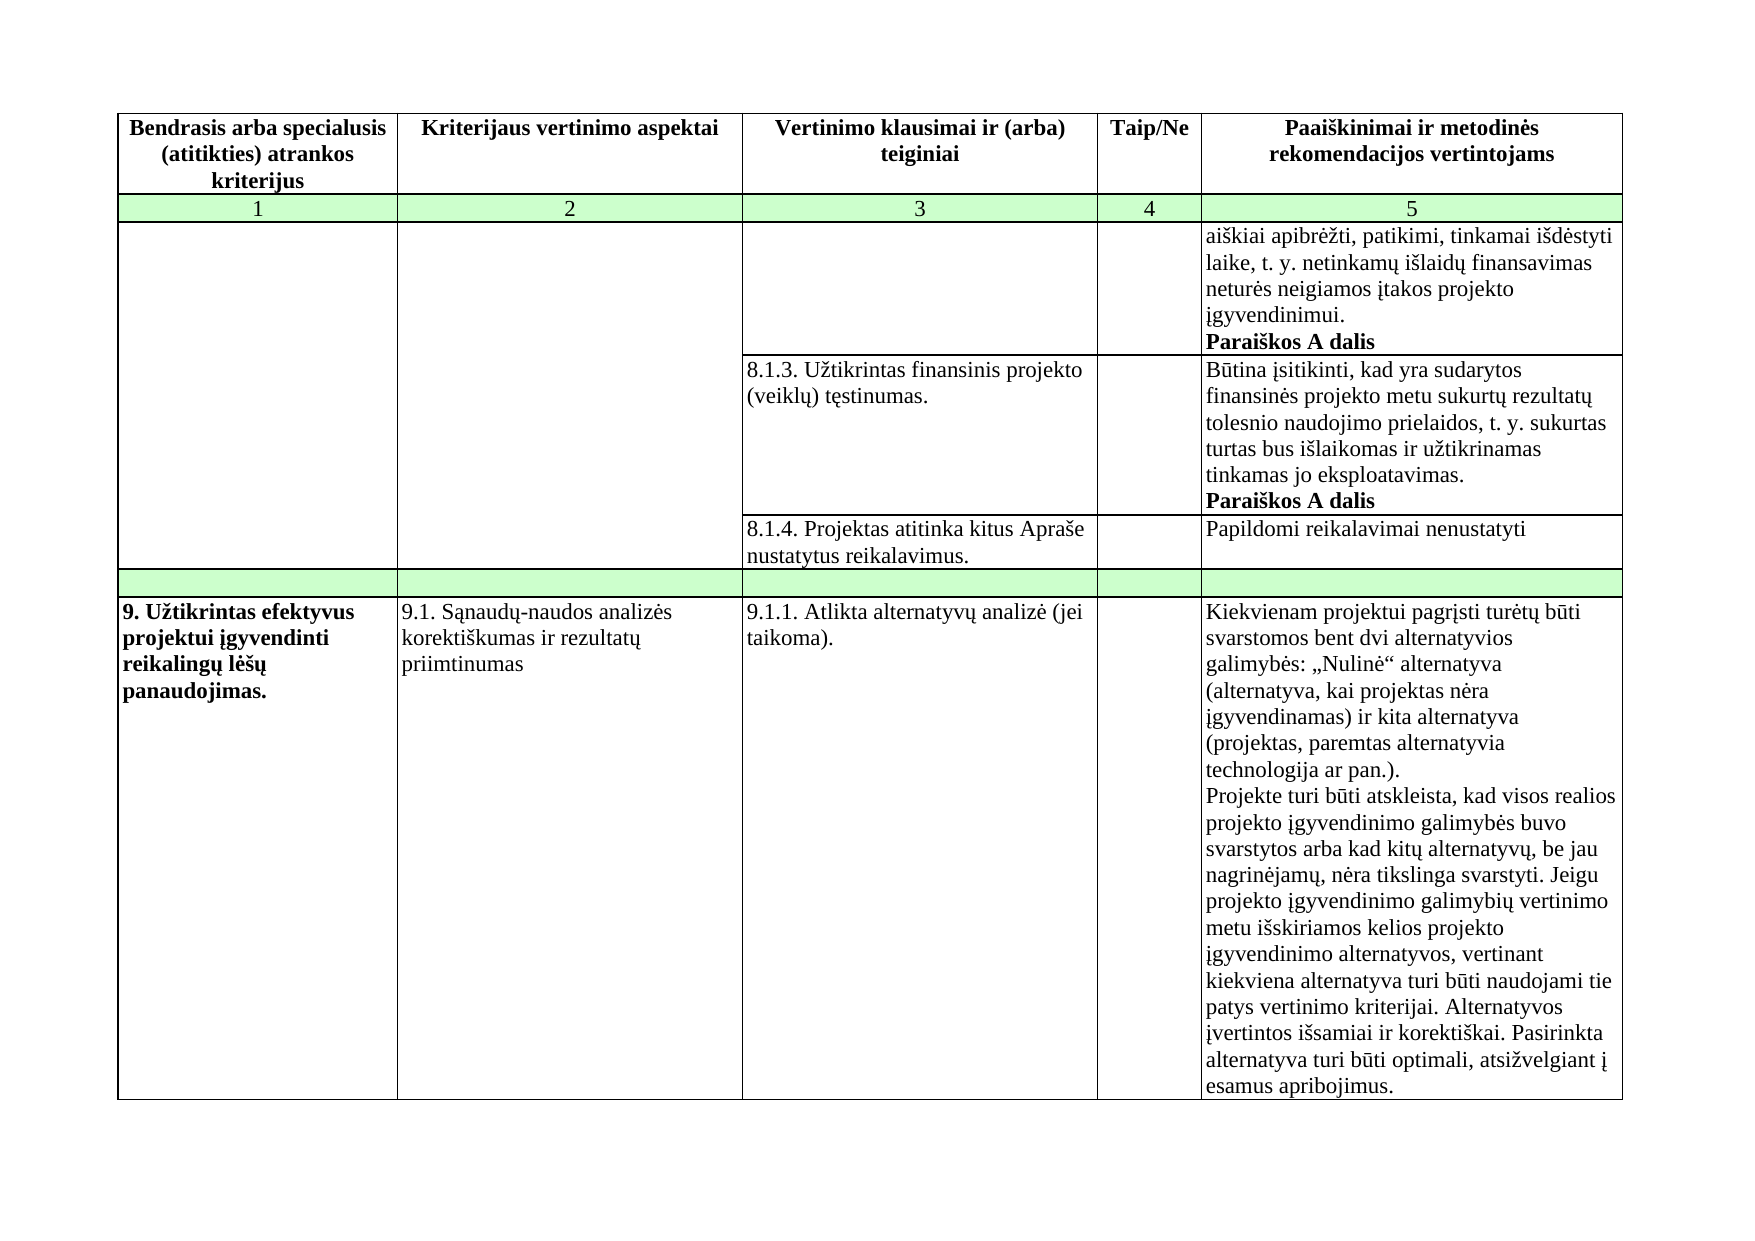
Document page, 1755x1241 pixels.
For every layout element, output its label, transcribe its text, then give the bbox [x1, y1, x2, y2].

table_cell aiškiai apibrėžti, patikimi, tinkamai išdėstyti laike, t. y. netinkamų išlaidų finansavimas neturės neigiamos įtakos projekto įgyvendinimui. Paraiškos A dalis [1202, 223, 1622, 354]
table_cell [119, 570, 397, 596]
table_cell [743, 223, 1097, 354]
table_cell [743, 570, 1097, 596]
table_cell Papildomi reikalavimai nenustatyti [1202, 516, 1622, 568]
table_cell [1098, 223, 1201, 354]
table_header Paaiškinimai ir metodinės rekomendacijos vertintojams [1202, 114, 1622, 193]
table_cell [398, 570, 742, 596]
table_header Vertinimo klausimai ir (arba) teiginiai [743, 114, 1097, 193]
table_cell [1098, 598, 1201, 1098]
table_cell 9.1.1. Atlikta alternatyvų analizė (jei taikoma). [743, 598, 1097, 1098]
table_cell 9.1. Sąnaudų-naudos analizės korektiškumas ir rezultatų priimtinumas [398, 598, 742, 1098]
table_cell 8.1.3. Užtikrintas finansinis projekto (veiklų) tęstinumas. [743, 356, 1097, 514]
table_header Taip/Ne [1098, 114, 1201, 193]
table_cell 3 [743, 195, 1097, 221]
table_cell [398, 223, 742, 568]
table_cell 2 [398, 195, 742, 221]
table_cell [1098, 516, 1201, 568]
table_header Bendrasis arba specialusis (atitikties) atrankos kriterijus [119, 114, 397, 193]
table_cell [1098, 356, 1201, 514]
table_cell [1098, 570, 1201, 596]
table_cell 9. Užtikrintas efektyvus projektui įgyvendinti reikalingų lėšų panaudojimas. [119, 598, 397, 1098]
table_cell [119, 223, 397, 568]
table_cell Būtina įsitikinti, kad yra sudarytos finansinės projekto metu sukurtų rezultatų tolesnio naudojimo prielaidos, t. y. sukurtas turtas bus išlaikomas ir užtikrinamas tinkamas jo eksploatavimas. Paraiškos A dalis [1202, 356, 1622, 514]
table_header Kriterijaus vertinimo aspektai [398, 114, 742, 193]
table_cell [1202, 570, 1622, 596]
table_cell 8.1.4. Projektas atitinka kitus Apraše nustatytus reikalavimus. [743, 516, 1097, 568]
table_cell 5 [1202, 195, 1622, 221]
table_cell 1 [119, 195, 397, 221]
table_cell 4 [1098, 195, 1201, 221]
table_cell Kiekvienam projektui pagrįsti turėtų būti svarstomos bent dvi alternatyvios galimybės: „Nulinė“ alternatyva (alternatyva, kai projektas nėra įgyvendinamas) ir kita alternatyva (projektas, paremtas alternatyvia technologija ar pan.). Projekte turi būti atskleista, kad visos realios projekto įgyvendinimo galimybės buvo svarstytos arba kad kitų alternatyvų, be jau nagrinėjamų, nėra tikslinga svarstyti. Jeigu projekto įgyvendinimo galimybių vertinimo metu išskiriamos kelios projekto įgyvendinimo alternatyvos, vertinant kiekviena alternatyva turi būti naudojami tie patys vertinimo kriterijai. Alternatyvos įvertintos išsamiai ir korektiškai. Pasirinkta alternatyva turi būti optimali, atsižvelgiant į esamus apribojimus. [1202, 598, 1622, 1098]
